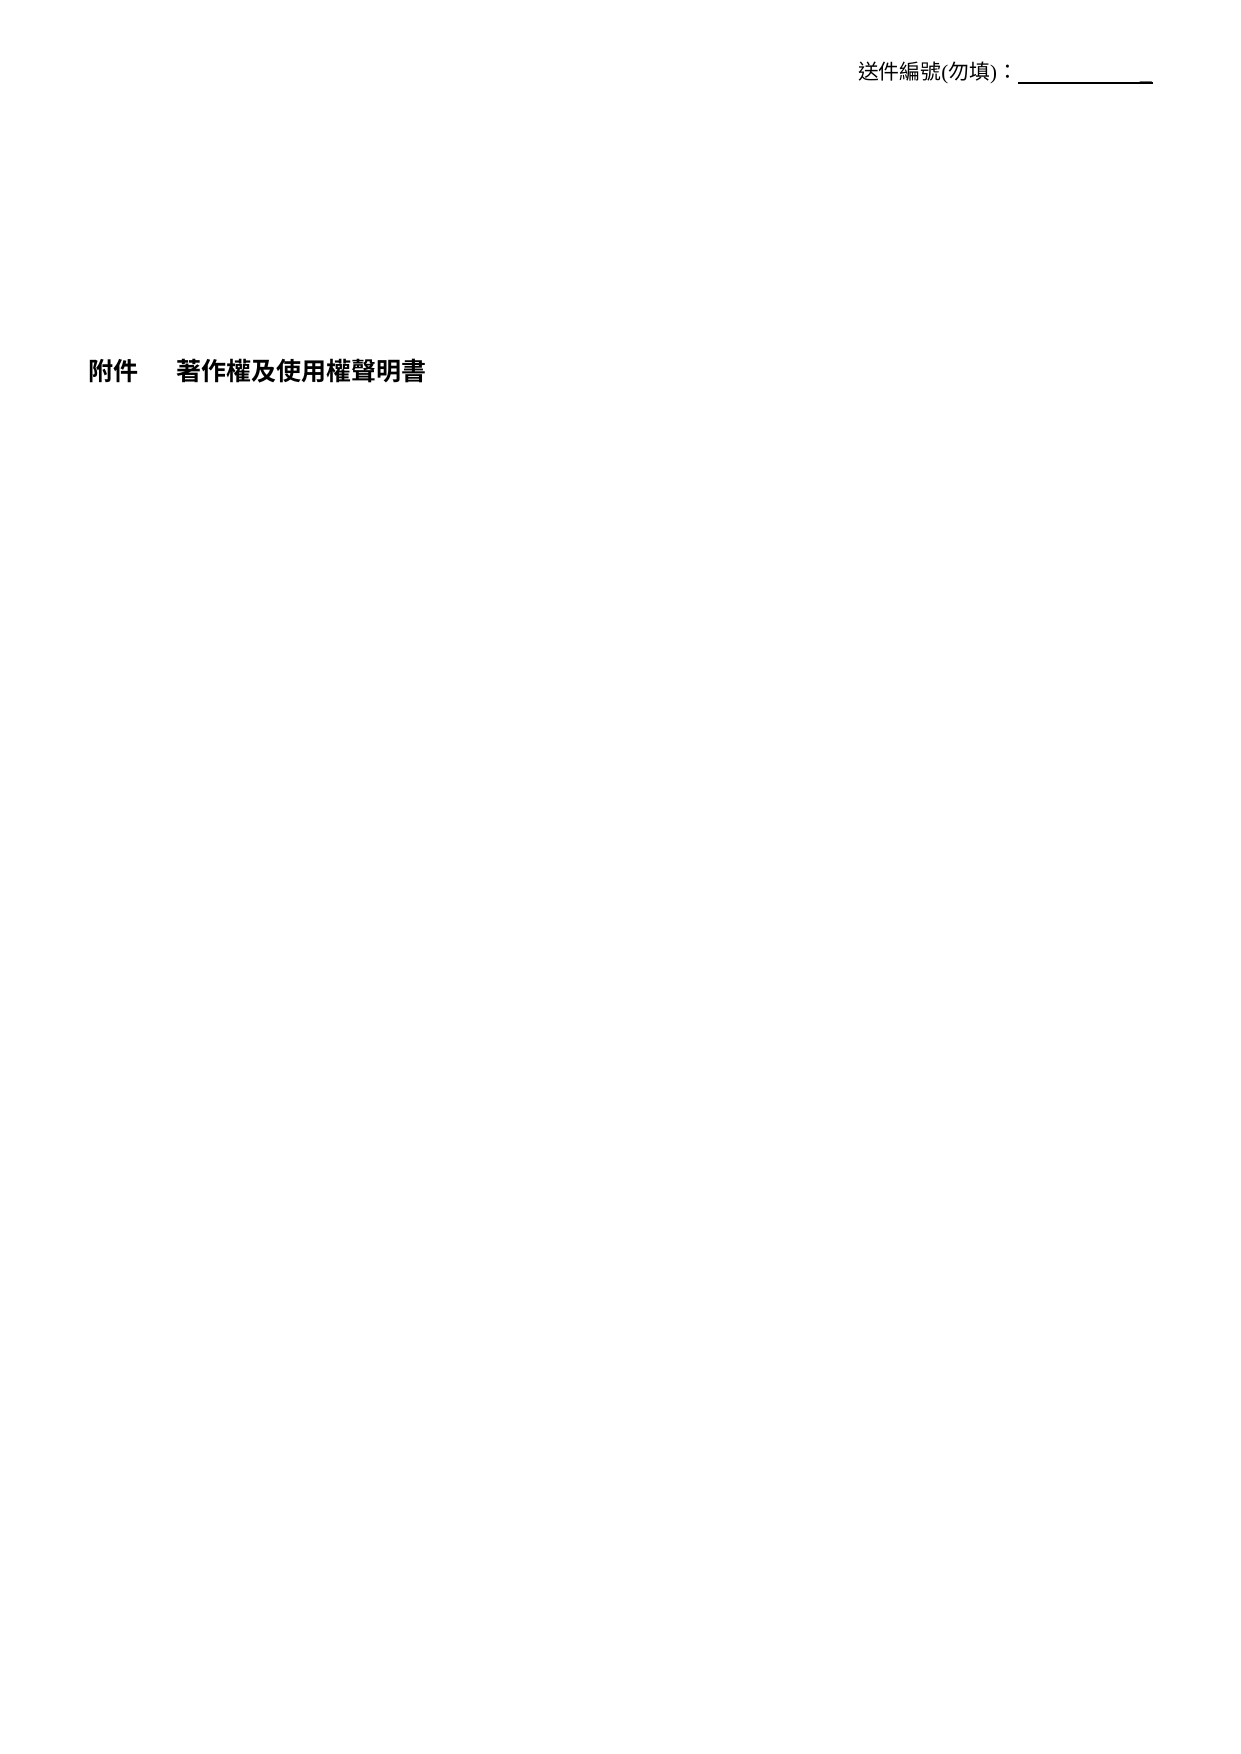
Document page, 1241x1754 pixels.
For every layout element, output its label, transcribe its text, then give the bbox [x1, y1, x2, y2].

text 附件 著作權及使用權聲明書 [89, 327, 1152, 390]
